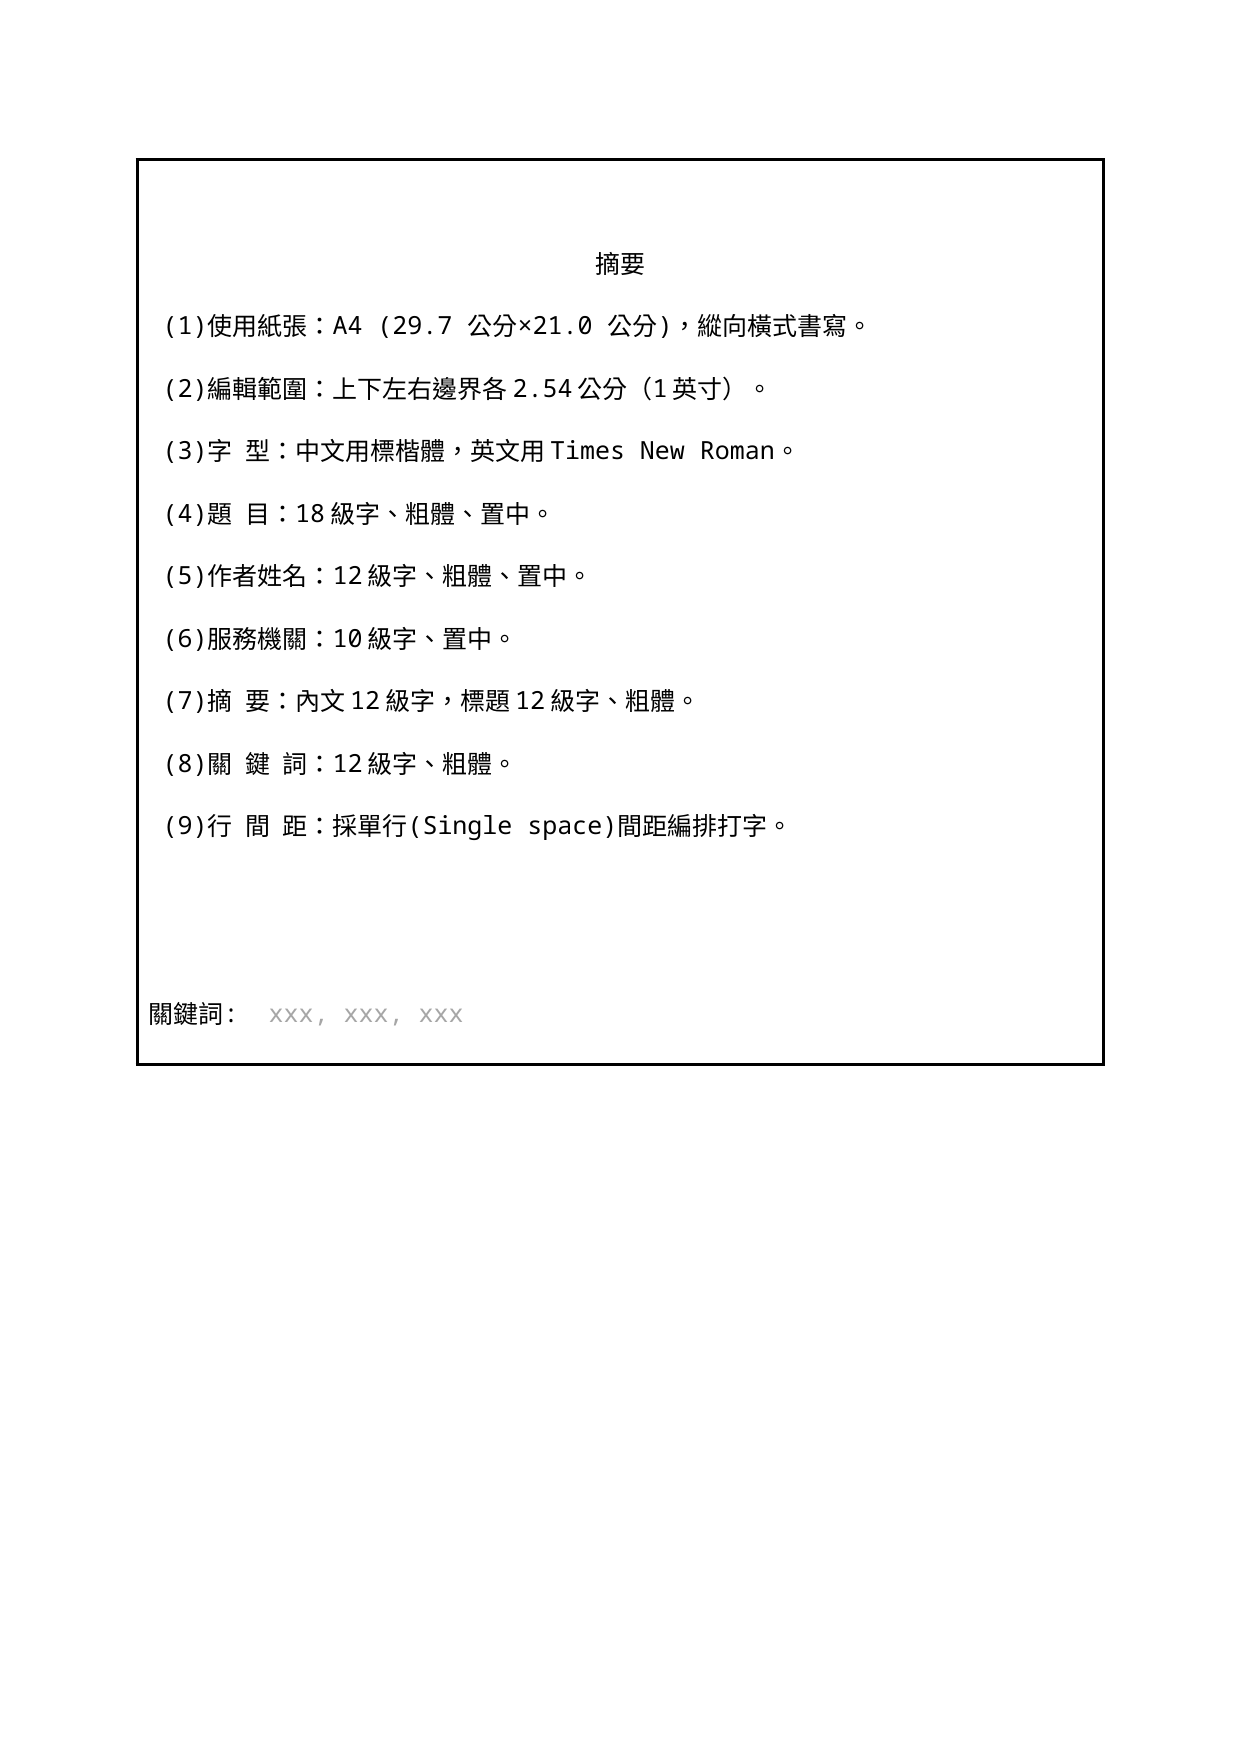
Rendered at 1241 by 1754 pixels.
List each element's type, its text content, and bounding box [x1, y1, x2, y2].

table_cell 摘要 (1)使用紙張：A4 (29.7 公分×21.0 公分)，縱向橫式書寫。 (2)編輯範圍：上下左右邊界各2.54公分（1英寸）。 (3)字 型：中文用標楷體，英文用Times New Roman。 (4)題 目：18級字、粗體、置中。 (5)作者姓名：12級字、粗體、置中。 (6)服務機關：10級字、置中。 (7)摘 要：內文12級字，標題12級字、粗體。 (8)關 鍵 詞：12級字、粗體。 (9)行 間 距：採單行(Single space)間距編排打字。 關鍵詞: xxx, xxx, xxx [139, 161, 1102, 1062]
